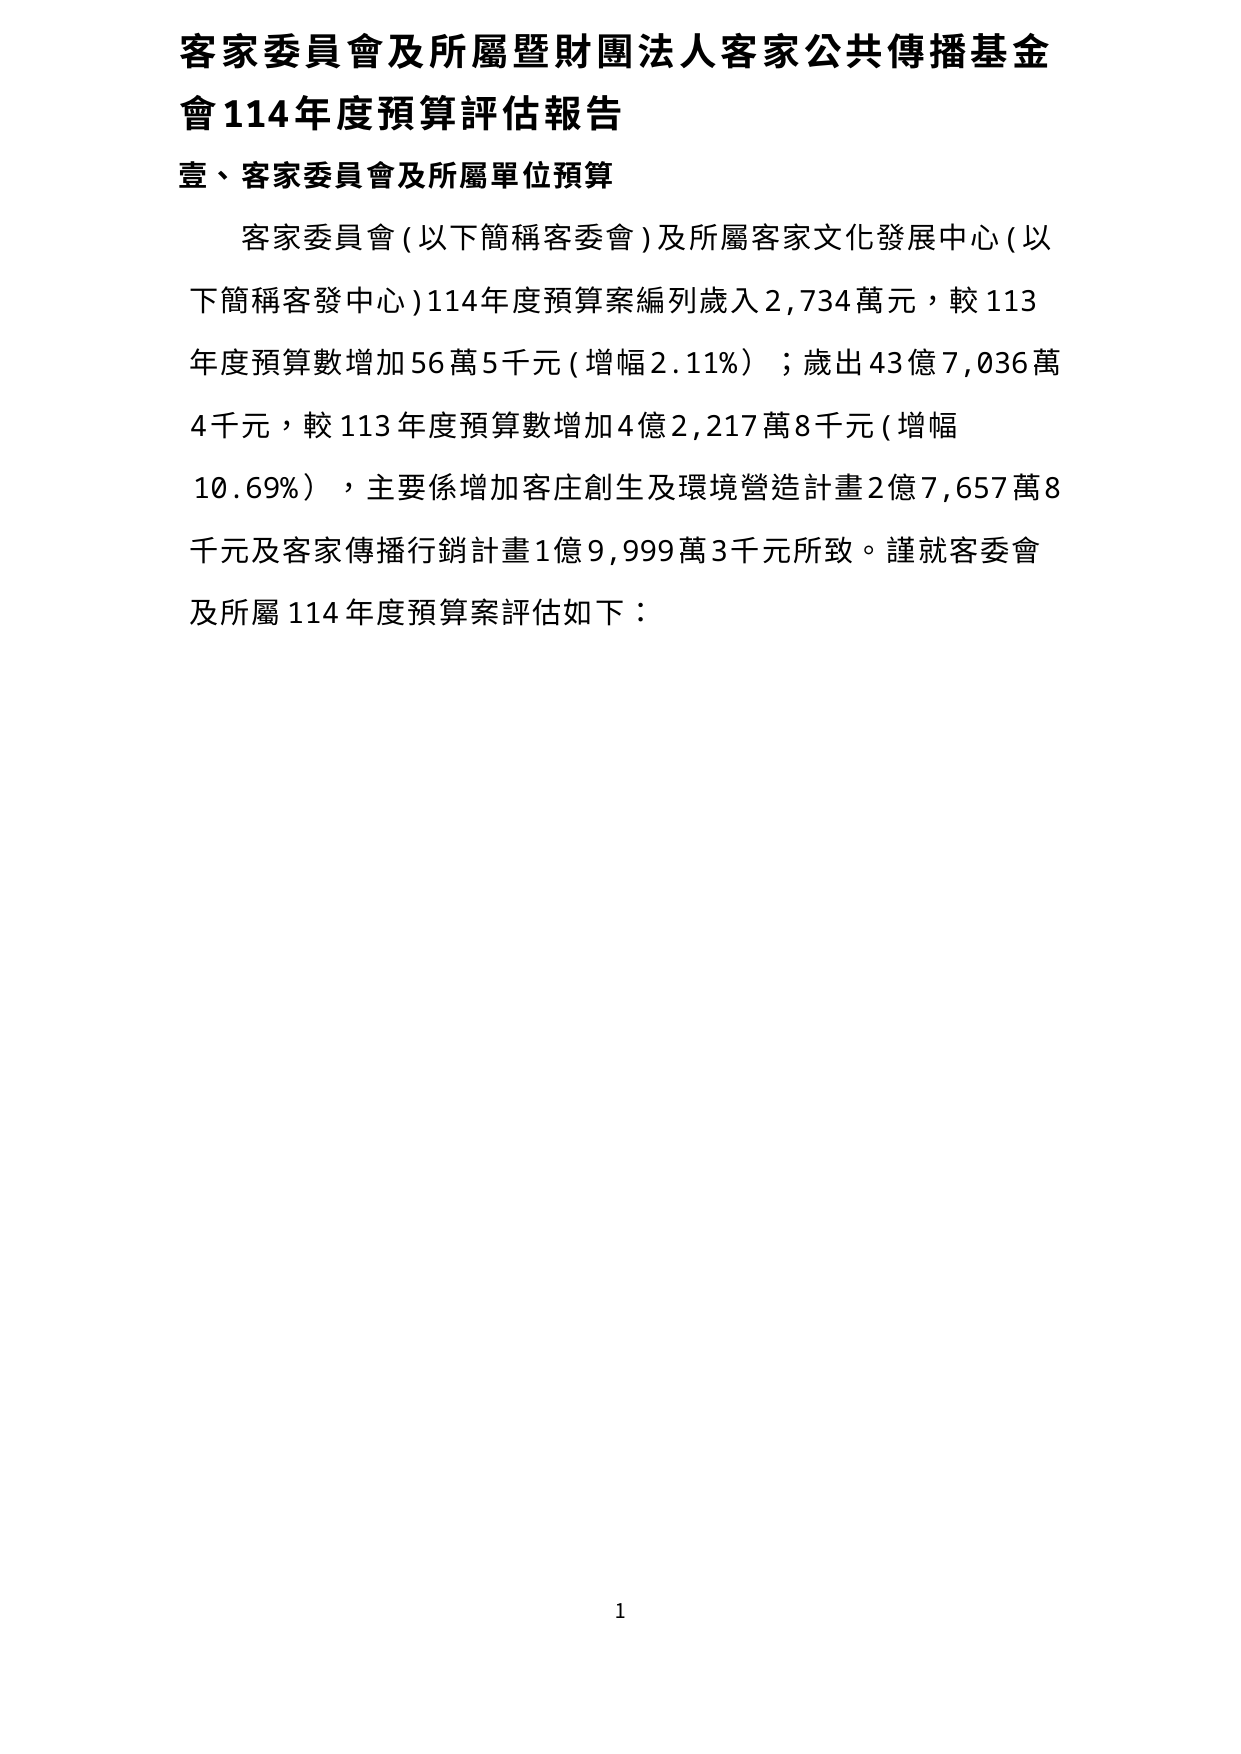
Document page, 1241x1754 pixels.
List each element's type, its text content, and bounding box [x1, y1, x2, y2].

text 客家委員會及所屬暨財團法人客家公共傳播基金會114年度預算評估報告 [177, 7, 1063, 132]
subtitle 壹、客家委員會及所屬單位預算 [177, 132, 1063, 194]
text 客家委員會(以下簡稱客委會)及所屬客家文化發展中心(以下簡稱客發中心)114年度預算案編列歲入2,734萬元，較113年度預算數增加56萬5千元(增幅2.11%）；歲出43億7,036萬4千元，較113年度預算數增加4億2,217萬8千元(增幅10.69%），主要係增加客庄創生及環境營造計畫2億7,657萬8千元及客家傳播行銷計畫1億9,999萬3千元所致。謹就客委會及所屬114年度預算案評估如下： [180, 194, 1063, 632]
